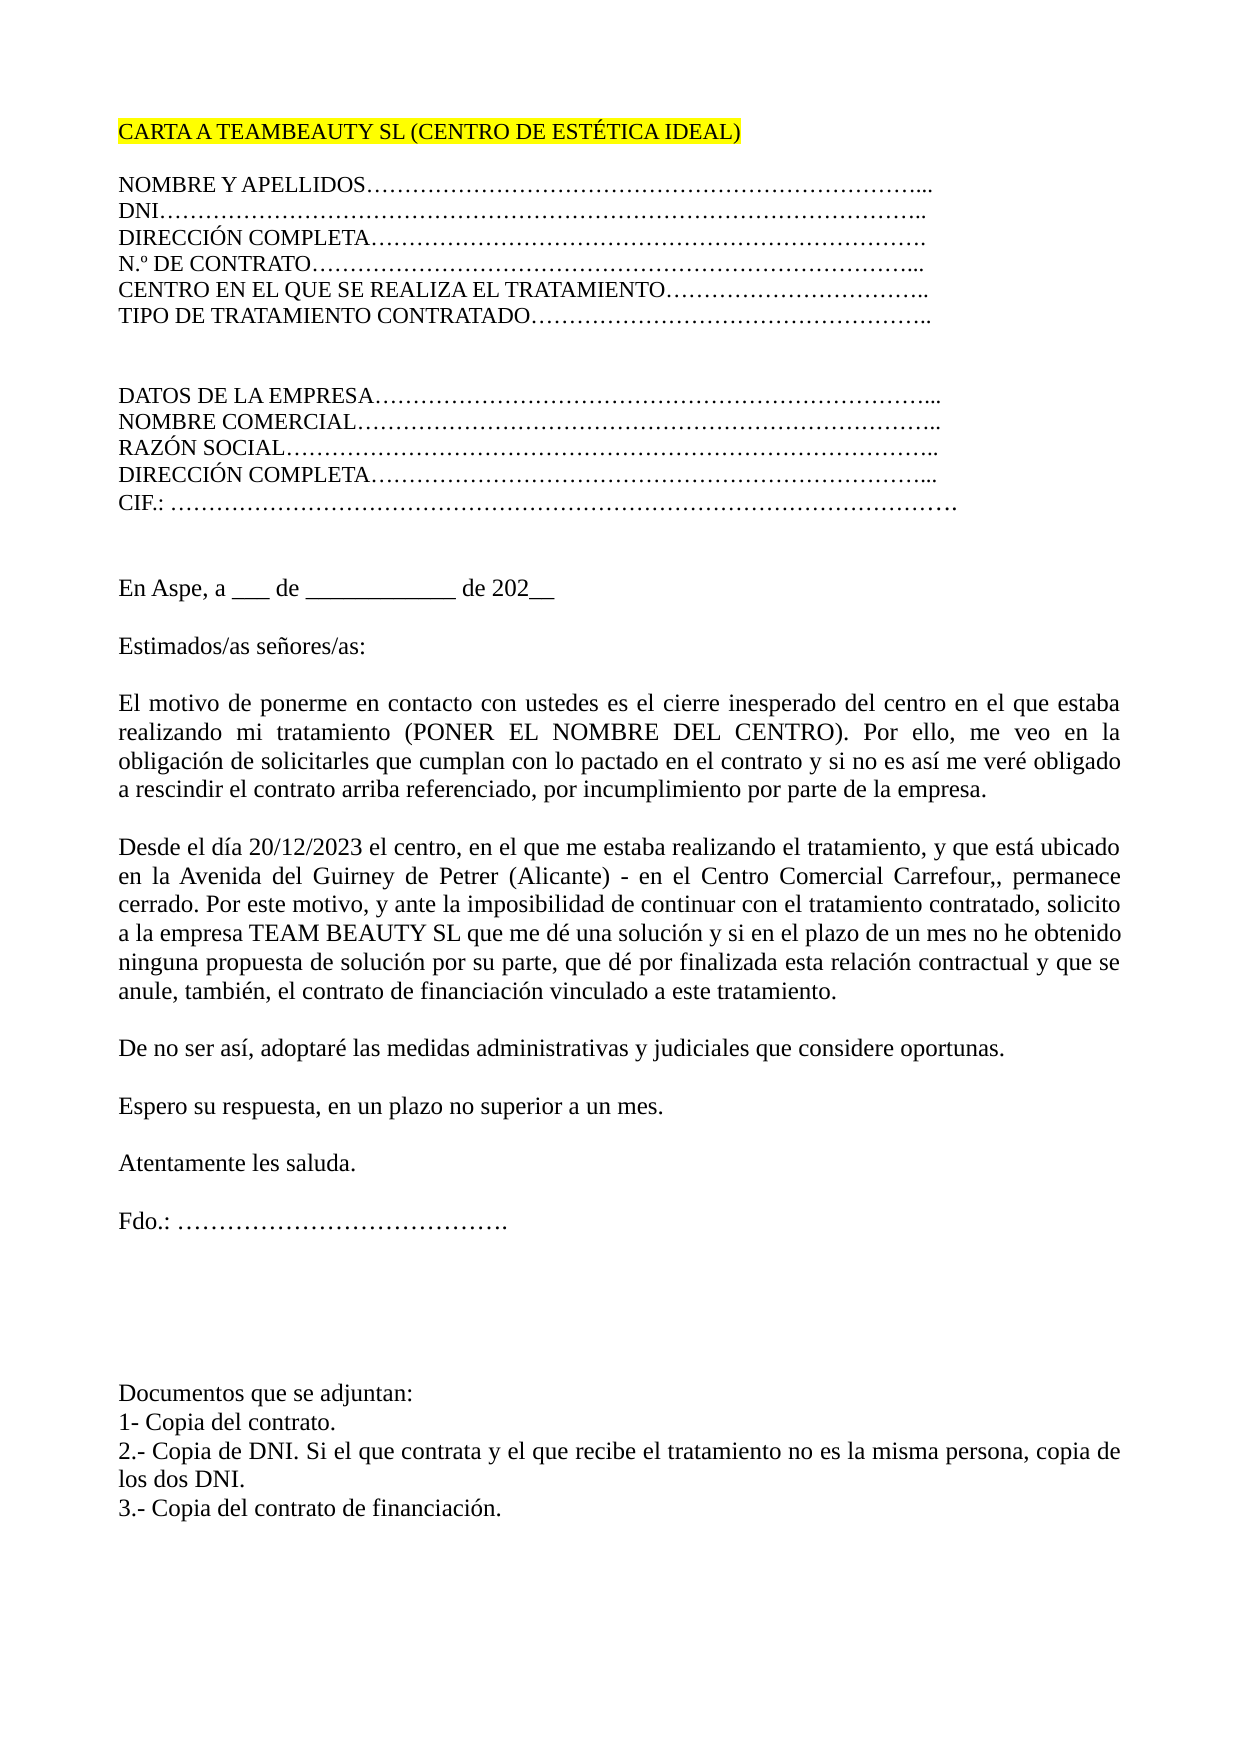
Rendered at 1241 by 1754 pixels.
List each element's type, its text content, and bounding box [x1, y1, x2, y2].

text Fdo.: …………………………………. [118, 1206, 1122, 1234]
text DIRECCIÓN COMPLETA………………………………………………………………. [118, 223, 1122, 250]
text TIPO DE TRATAMIENTO CONTRATADO…………………………………………….. [118, 303, 1122, 329]
text CIF.: …………………………………………………………………………………………. [118, 487, 1122, 516]
text Estimados/as señores/as: [118, 631, 1122, 659]
text 3.- Copia del contrato de financiación. [118, 1493, 1122, 1522]
text DNI……………………………………………………………………………………….. [118, 197, 1122, 223]
text NOMBRE Y APELLIDOS………………………………………………………………... [118, 171, 1122, 197]
text Desde el día 20/12/2023 el centro, en el que me estaba realizando el tratamiento, y que está ubicado en la Avenida del Guirney de Petrer (Alicante) - en el Centro Comercial Carrefour,, permanece cerrado. Por este motivo, y ante la imposibilidad de continuar con el tratamiento contratado, solicito a la empresa TEAM BEAUTY SL que me dé una solución y si en el plazo de un mes no he obtenido ninguna propuesta de solución por su parte, que dé por finalizada esta relación contractual y que se anule, también, el contrato de financiación vinculado a este tratamiento. [118, 832, 1122, 1004]
text 2.- Copia de DNI. Si el que contrata y el que recibe el tratamiento no es la misma persona, copia de los dos DNI. [118, 1436, 1122, 1493]
text CENTRO EN EL QUE SE REALIZA EL TRATAMIENTO…………………………….. [118, 276, 1122, 303]
text Documentos que se adjuntan: [118, 1378, 1122, 1407]
text Atentamente les saluda. [118, 1148, 1122, 1177]
text N.º DE CONTRATO……………………………………………………………………... [118, 250, 1122, 276]
text CARTA A TEAMBEAUTY SL (CENTRO DE ESTÉTICA IDEAL) [118, 118, 1122, 144]
text NOMBRE COMERCIAL………………………………………………………………….. [118, 408, 1122, 434]
text Espero su respuesta, en un plazo no superior a un mes. [118, 1091, 1122, 1119]
text RAZÓN SOCIAL………………………………………………………………………….. [118, 434, 1122, 461]
text De no ser así, adoptaré las medidas administrativas y judiciales que considere oportunas. [118, 1033, 1122, 1062]
text DATOS DE LA EMPRESA………………………………………………………………... [118, 382, 1122, 408]
text En Aspe, a ___ de ____________ de 202__ [118, 573, 1122, 602]
text El motivo de ponerme en contacto con ustedes es el cierre inesperado del centro en el que estaba realizando mi tratamiento (PONER EL NOMBRE DEL CENTRO). Por ello, me veo en la obligación de solicitarles que cumplan con lo pactado en el contrato y si no es así me veré obligado a rescindir el contrato arriba referenciado, por incumplimiento por parte de la empresa. [118, 688, 1122, 803]
text DIRECCIÓN COMPLETA………………………………………………………………... [118, 461, 1122, 487]
text 1- Copia del contrato. [118, 1407, 1122, 1436]
